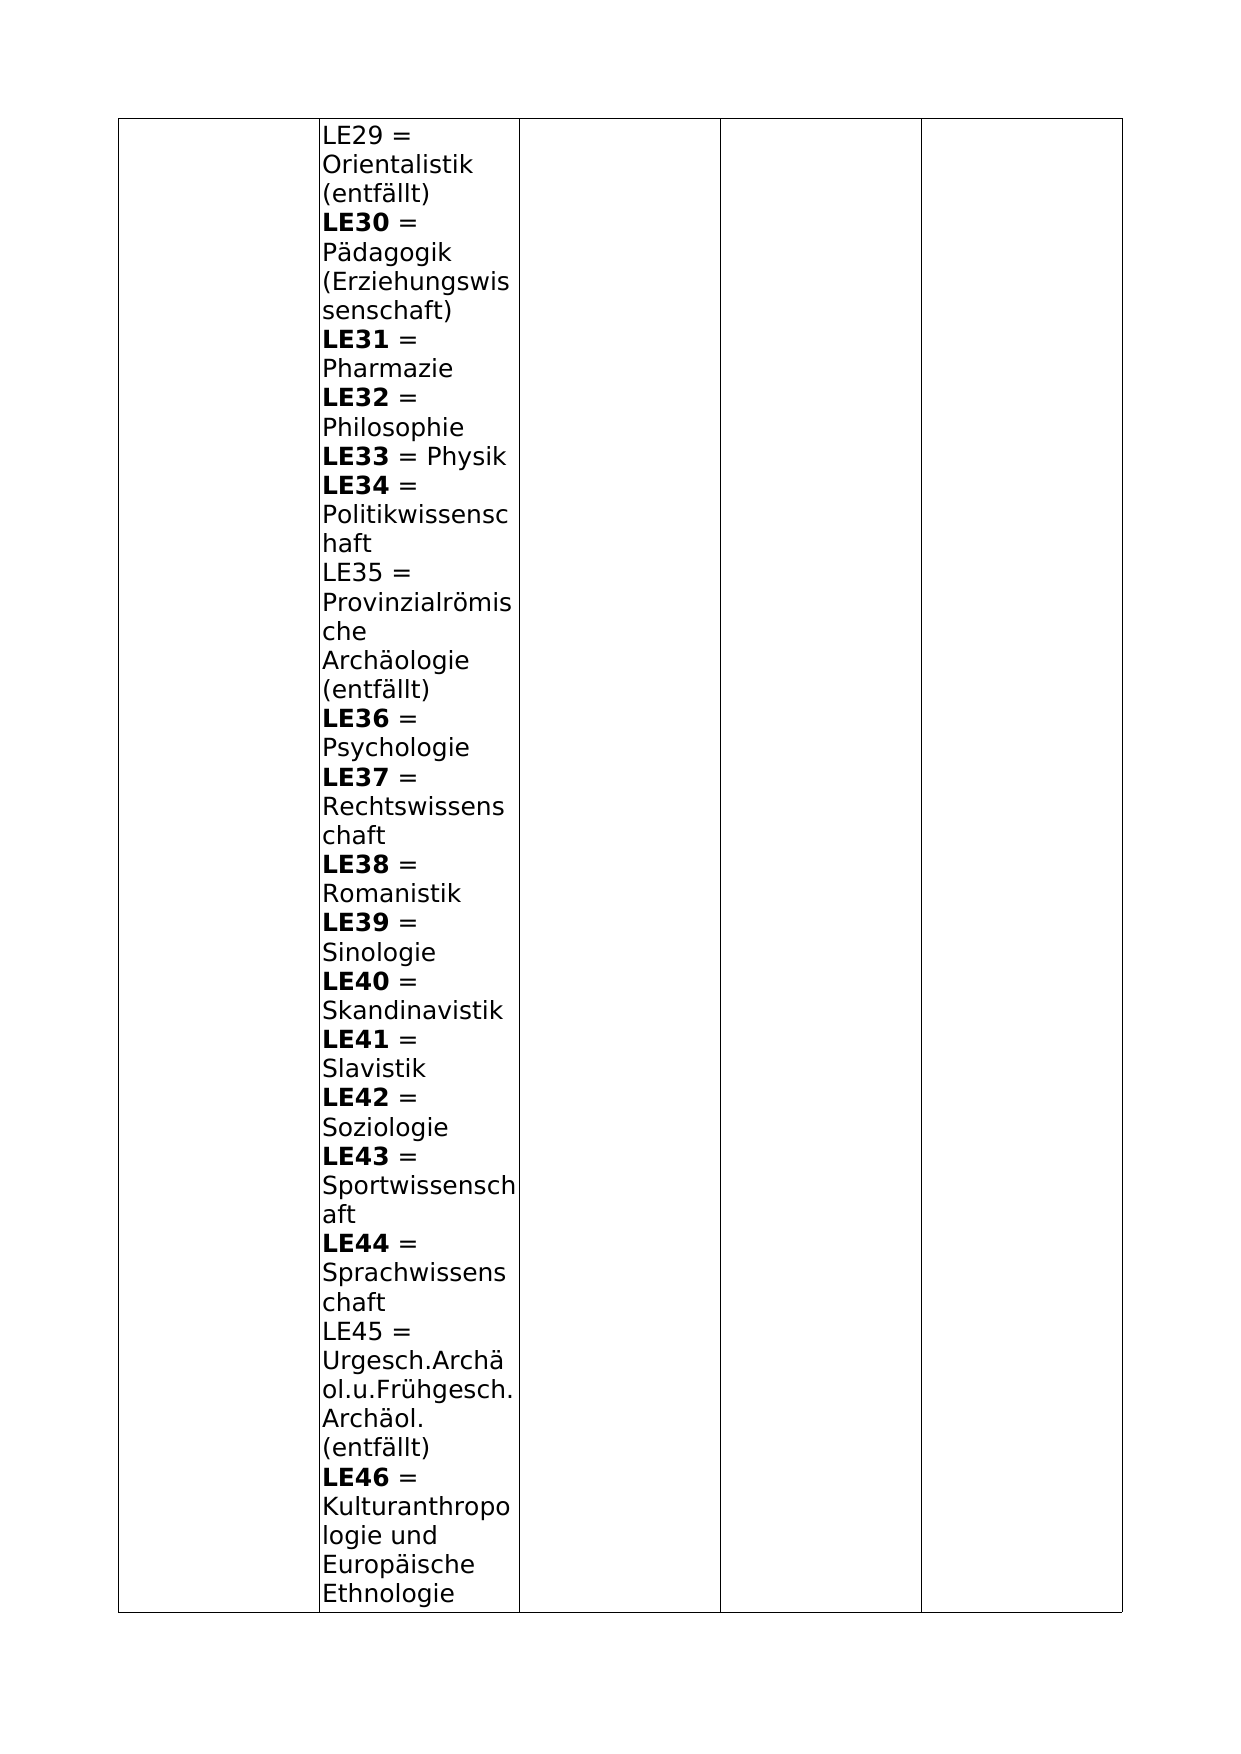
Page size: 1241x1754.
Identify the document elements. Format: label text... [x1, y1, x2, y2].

table_cell LE29 = Orientalistik (entfällt) LE30 = Pädagogik (Erziehungswissenschaft) LE31 = Pharmazie LE32 = Philosophie LE33 = Physik LE34 = Politikwissenschaft LE35 = Provinzialrömische Archäologie (entfällt) LE36 = Psychologie LE37 = Rechtswissenschaft LE38 = Romanistik LE39 = Sinologie LE40 = Skandinavistik LE41 = Slavistik LE42 = Soziologie LE43 = Sportwissenschaft LE44 = Sprachwissenschaft LE45 = Urgesch.Archäol.u.Frühgesch.Archäol. (entfällt) LE46 = Kulturanthropologie und Europäische Ethnologie [320, 119, 519, 1612]
table_cell - [721, 119, 921, 1612]
table_cell [520, 119, 720, 1612]
table_cell [922, 119, 1122, 1612]
table_cell [119, 119, 319, 1612]
